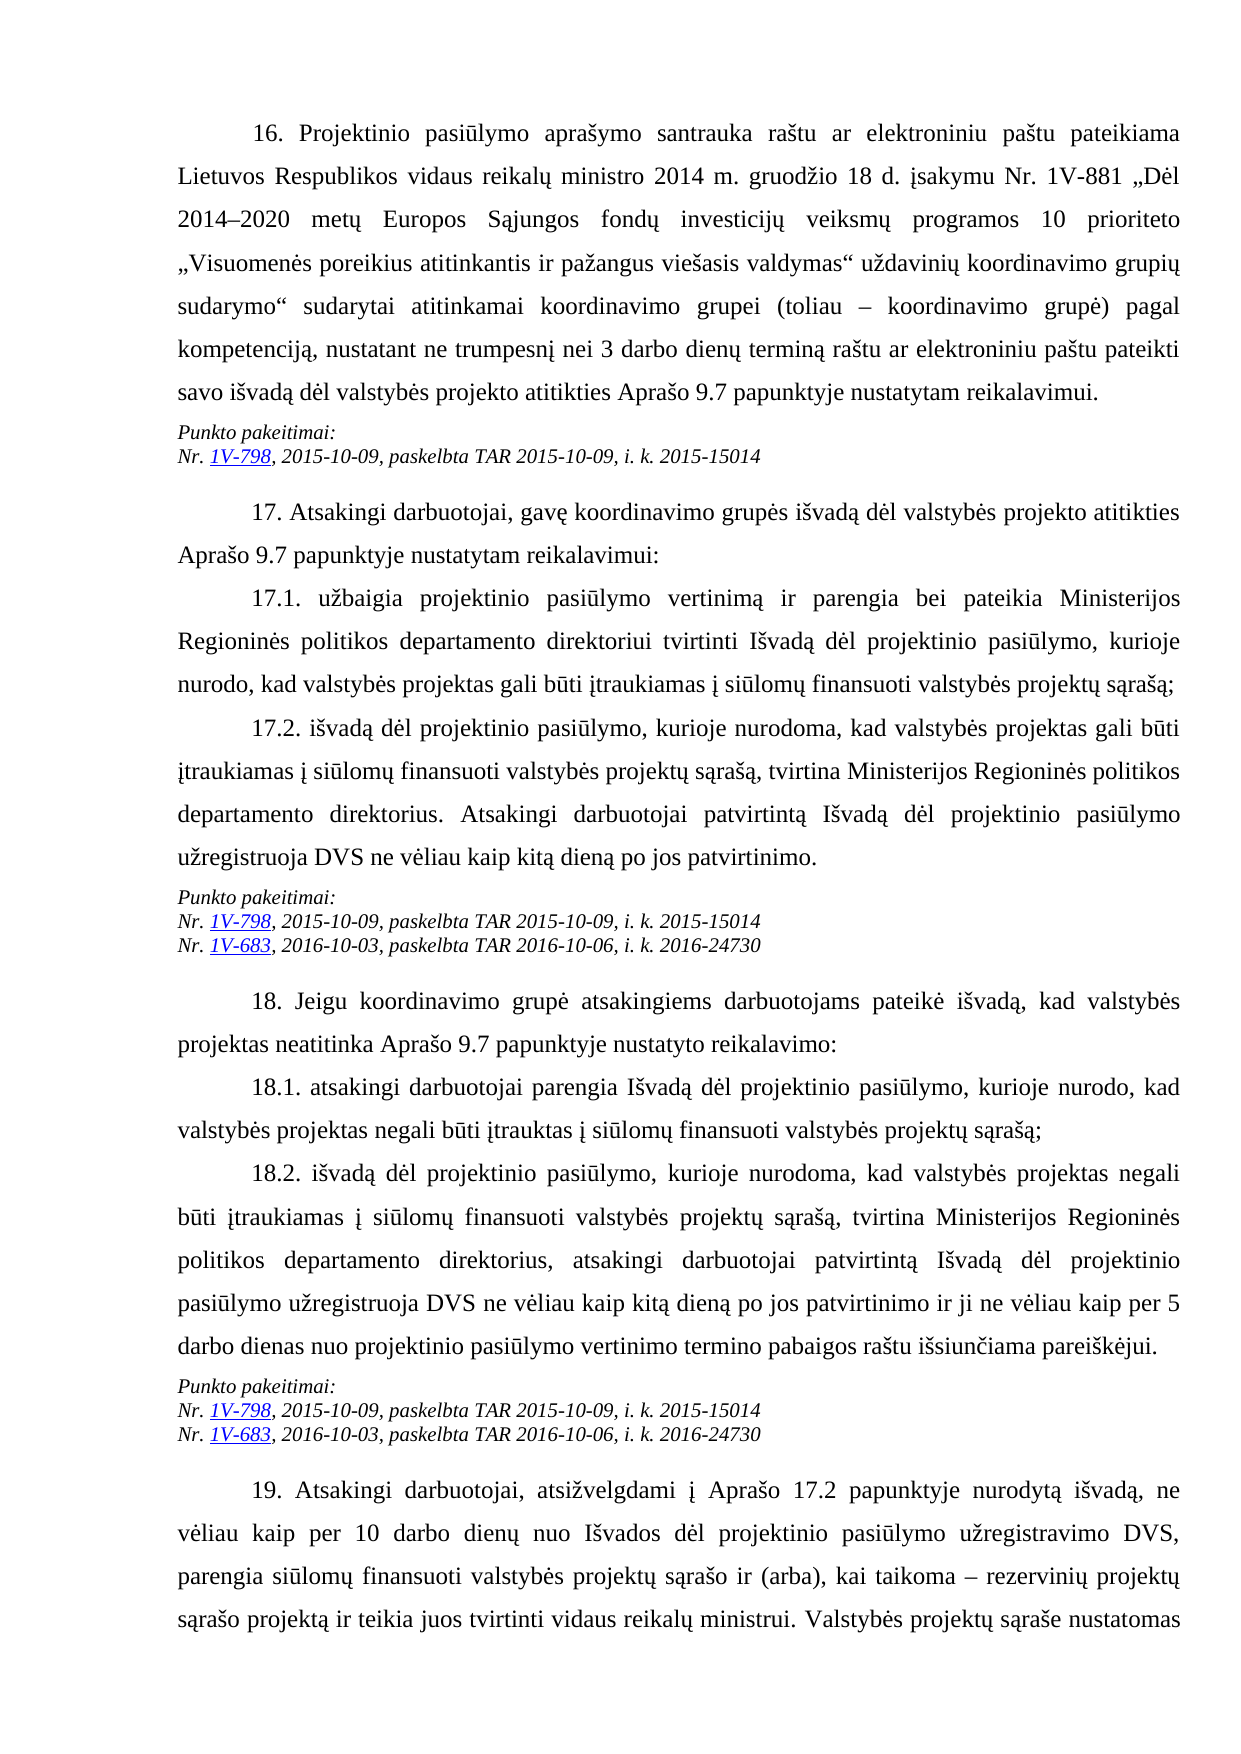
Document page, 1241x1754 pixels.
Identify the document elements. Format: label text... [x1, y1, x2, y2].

text 19. Atsakingi darbuotojai, atsižvelgdami į Aprašo 17.2 papunktyje nurodytą išvadą, ne vėliau kaip per 10 darbo dienų nuo Išvados dėl projektinio pasiūlymo užregistravimo DVS, parengia siūlomų finansuoti valstybės projektų sąrašo ir (arba), kai taikoma – rezervinių projektų sąrašo projektą ir teikia juos tvirtinti vidaus reikalų ministrui. Valstybės projektų sąraše nustatomas [177, 1475, 1181, 1633]
text Nr. 1V-798, 2015-10-09, paskelbta TAR 2015-10-09, i. k. 2015-15014 [177, 1398, 1181, 1422]
text Nr. 1V-683, 2016-10-03, paskelbta TAR 2016-10-06, i. k. 2016-24730 [177, 933, 1181, 957]
text 17.1. užbaigia projektinio pasiūlymo vertinimą ir parengia bei pateikia Ministerijos Regioninės politikos departamento direktoriui tvirtinti Išvadą dėl projektinio pasiūlymo, kurioje nurodo, kad valstybės projektas gali būti įtraukiamas į siūlomų finansuoti valstybės projektų sąrašą; [177, 583, 1181, 698]
text Nr. 1V-798, 2015-10-09, paskelbta TAR 2015-10-09, i. k. 2015-15014 [177, 444, 1181, 468]
text 17.2. išvadą dėl projektinio pasiūlymo, kurioje nurodoma, kad valstybės projektas gali būti įtraukiamas į siūlomų finansuoti valstybės projektų sąrašą, tvirtina Ministerijos Regioninės politikos departamento direktorius. Atsakingi darbuotojai patvirtintą Išvadą dėl projektinio pasiūlymo užregistruoja DVS ne vėliau kaip kitą dieną po jos patvirtinimo. [177, 713, 1181, 871]
text Nr. 1V-798, 2015-10-09, paskelbta TAR 2015-10-09, i. k. 2015-15014 [177, 909, 1181, 933]
text 17. Atsakingi darbuotojai, gavę koordinavimo grupės išvadą dėl valstybės projekto atitikties Aprašo 9.7 papunktyje nustatytam reikalavimui: [177, 497, 1181, 569]
text Nr. 1V-683, 2016-10-03, paskelbta TAR 2016-10-06, i. k. 2016-24730 [177, 1422, 1181, 1446]
text 18. Jeigu koordinavimo grupė atsakingiems darbuotojams pateikė išvadą, kad valstybės projektas neatitinka Aprašo 9.7 papunktyje nustatyto reikalavimo: [177, 986, 1181, 1058]
text Punkto pakeitimai: [177, 885, 1181, 909]
text 18.2. išvadą dėl projektinio pasiūlymo, kurioje nurodoma, kad valstybės projektas negali būti įtraukiamas į siūlomų finansuoti valstybės projektų sąrašą, tvirtina Ministerijos Regioninės politikos departamento direktorius, atsakingi darbuotojai patvirtintą Išvadą dėl projektinio pasiūlymo užregistruoja DVS ne vėliau kaip kitą dieną po jos patvirtinimo ir ji ne vėliau kaip per 5 darbo dienas nuo projektinio pasiūlymo vertinimo termino pabaigos raštu išsiunčiama pareiškėjui. [177, 1158, 1181, 1360]
text Punkto pakeitimai: [177, 1374, 1181, 1398]
text 16. Projektinio pasiūlymo aprašymo santrauka raštu ar elektroniniu paštu pateikiama Lietuvos Respublikos vidaus reikalų ministro 2014 m. gruodžio 18 d. įsakymu Nr. 1V-881 „Dėl 2014–2020 metų Europos Sąjungos fondų investicijų veiksmų programos 10 prioriteto „Visuomenės poreikius atitinkantis ir pažangus viešasis valdymas“ uždavinių koordinavimo grupių sudarymo“ sudarytai atitinkamai koordinavimo grupei (toliau – koordinavimo grupė) pagal kompetenciją, nustatant ne trumpesnį nei 3 darbo dienų terminą raštu ar elektroniniu paštu pateikti savo išvadą dėl valstybės projekto atitikties Aprašo 9.7 papunktyje nustatytam reikalavimui. [177, 118, 1181, 406]
text 18.1. atsakingi darbuotojai parengia Išvadą dėl projektinio pasiūlymo, kurioje nurodo, kad valstybės projektas negali būti įtrauktas į siūlomų finansuoti valstybės projektų sąrašą; [177, 1072, 1181, 1144]
text Punkto pakeitimai: [177, 420, 1181, 444]
